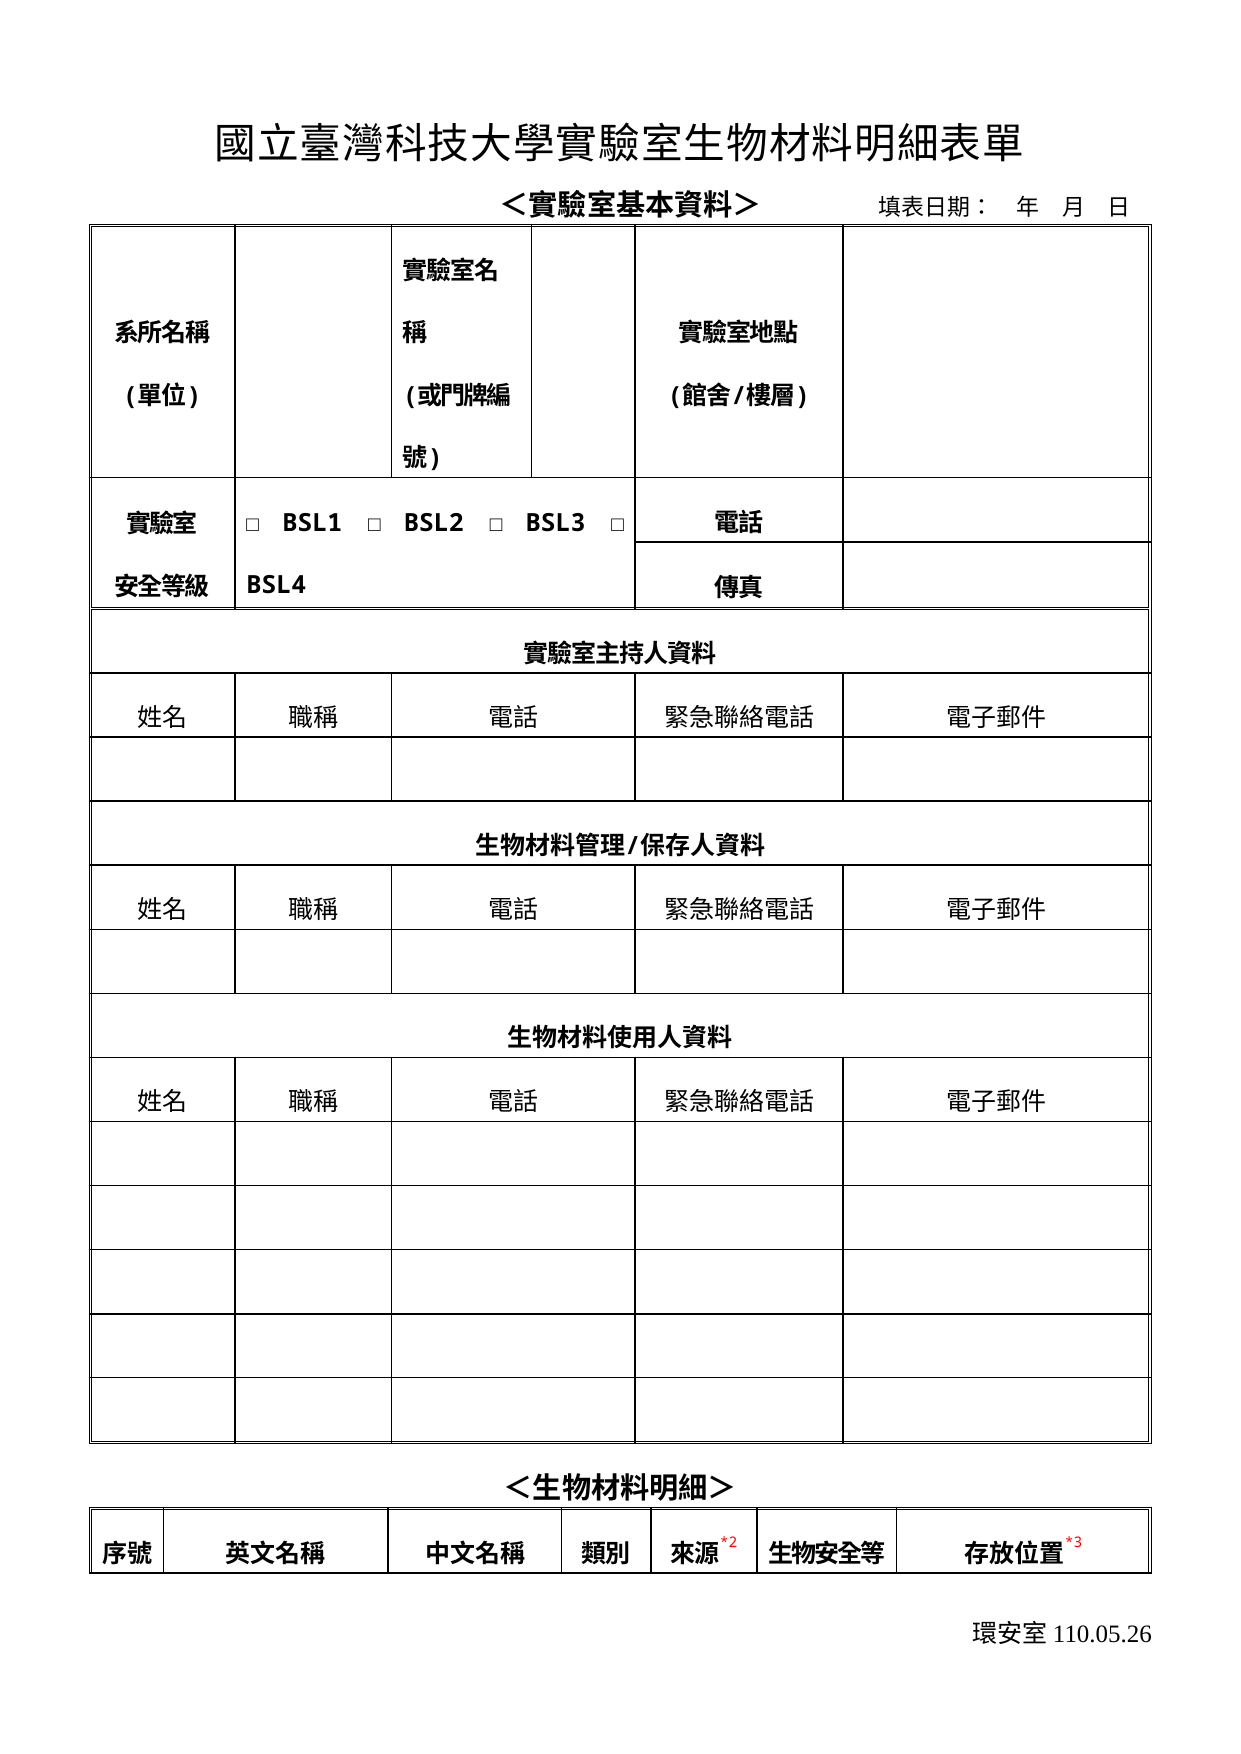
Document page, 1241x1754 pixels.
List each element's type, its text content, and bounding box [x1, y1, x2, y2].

table_cell [636, 738, 842, 800]
table_cell 姓名 [92, 1058, 234, 1121]
table_header 生物安全等 [758, 1510, 896, 1572]
table_header 來源*2 [652, 1510, 756, 1572]
table_cell 電子郵件 [844, 674, 1148, 736]
table_cell [92, 1315, 234, 1377]
table_header 序號 [92, 1510, 163, 1572]
table_cell 職稱 [236, 1058, 391, 1121]
table_cell [636, 1186, 842, 1249]
table_cell 電話 [392, 1058, 634, 1121]
table_cell [844, 930, 1148, 992]
table_header [532, 227, 634, 477]
table_cell 實驗室主持人資料 [92, 610, 1148, 672]
text ＜實驗室基本資料＞ 填表日期： 年 月 日 [89, 161, 1152, 224]
table_cell 電子郵件 [844, 1058, 1148, 1121]
table_cell [844, 1250, 1148, 1313]
table_cell 姓名 [92, 674, 234, 736]
table_cell [236, 1315, 391, 1377]
table_cell [636, 1315, 842, 1377]
table_cell [636, 930, 842, 992]
table_cell 生物材料管理/保存人資料 [92, 802, 1148, 864]
table_cell [392, 738, 634, 800]
table_header 類別 [562, 1510, 650, 1572]
table_cell [236, 738, 391, 800]
table_cell [844, 543, 1148, 607]
table_cell [236, 1250, 391, 1313]
table_cell 緊急聯絡電話 [636, 866, 842, 928]
table_cell 電話 [392, 674, 634, 736]
table_cell [392, 1315, 634, 1377]
table_cell [92, 1378, 234, 1441]
table_cell 電子郵件 [844, 866, 1148, 928]
table_cell [236, 1122, 391, 1185]
table_cell 緊急聯絡電話 [636, 674, 842, 736]
table_cell [92, 1122, 234, 1185]
table_header [236, 227, 391, 477]
table_cell [844, 1315, 1148, 1377]
table_cell [844, 478, 1148, 541]
text 國立臺灣科技大學實驗室生物材料明細表單 [89, 99, 1152, 161]
table_cell 職稱 [236, 866, 391, 928]
table_cell [236, 1378, 391, 1441]
text ＜生物材料明細＞ [89, 1444, 1152, 1507]
table_cell [92, 1186, 234, 1249]
table_header 實驗室名稱 (或門牌編號) [392, 227, 531, 477]
table_cell 職稱 [236, 674, 391, 736]
table_cell [392, 1250, 634, 1313]
table_cell [636, 1378, 842, 1441]
table_cell [92, 930, 234, 992]
table_cell 電話 [392, 866, 634, 928]
table_header [844, 227, 1148, 477]
table_cell [636, 1122, 842, 1185]
table_cell [844, 1186, 1148, 1249]
table_cell 傳真 [636, 543, 842, 607]
table_cell □ BSL1 □ BSL2 □ BSL3 □ BSL4 [236, 478, 634, 607]
table_cell [392, 1378, 634, 1441]
table_cell 姓名 [92, 866, 234, 928]
table_cell [392, 930, 634, 992]
table_cell [844, 738, 1148, 800]
table_cell [92, 1250, 234, 1313]
table_cell [844, 1378, 1148, 1441]
table_header 中文名稱 [389, 1510, 561, 1572]
table_cell 電話 [636, 478, 842, 541]
table_cell [392, 1186, 634, 1249]
table_cell [392, 1122, 634, 1185]
table_header 英文名稱 [164, 1510, 387, 1572]
table_cell [92, 738, 234, 800]
table_header 實驗室地點 (館舍/樓層) [636, 227, 842, 477]
table_cell [636, 1250, 842, 1313]
table_cell [844, 1122, 1148, 1185]
table_cell [236, 930, 391, 992]
table_cell 實驗室 安全等級 [92, 478, 234, 607]
table_cell 緊急聯絡電話 [636, 1058, 842, 1121]
table_cell [236, 1186, 391, 1249]
table_header 存放位置*3 [897, 1510, 1148, 1572]
table_cell 生物材料使用人資料 [92, 994, 1148, 1057]
table_header 系所名稱 (單位) [92, 227, 234, 477]
